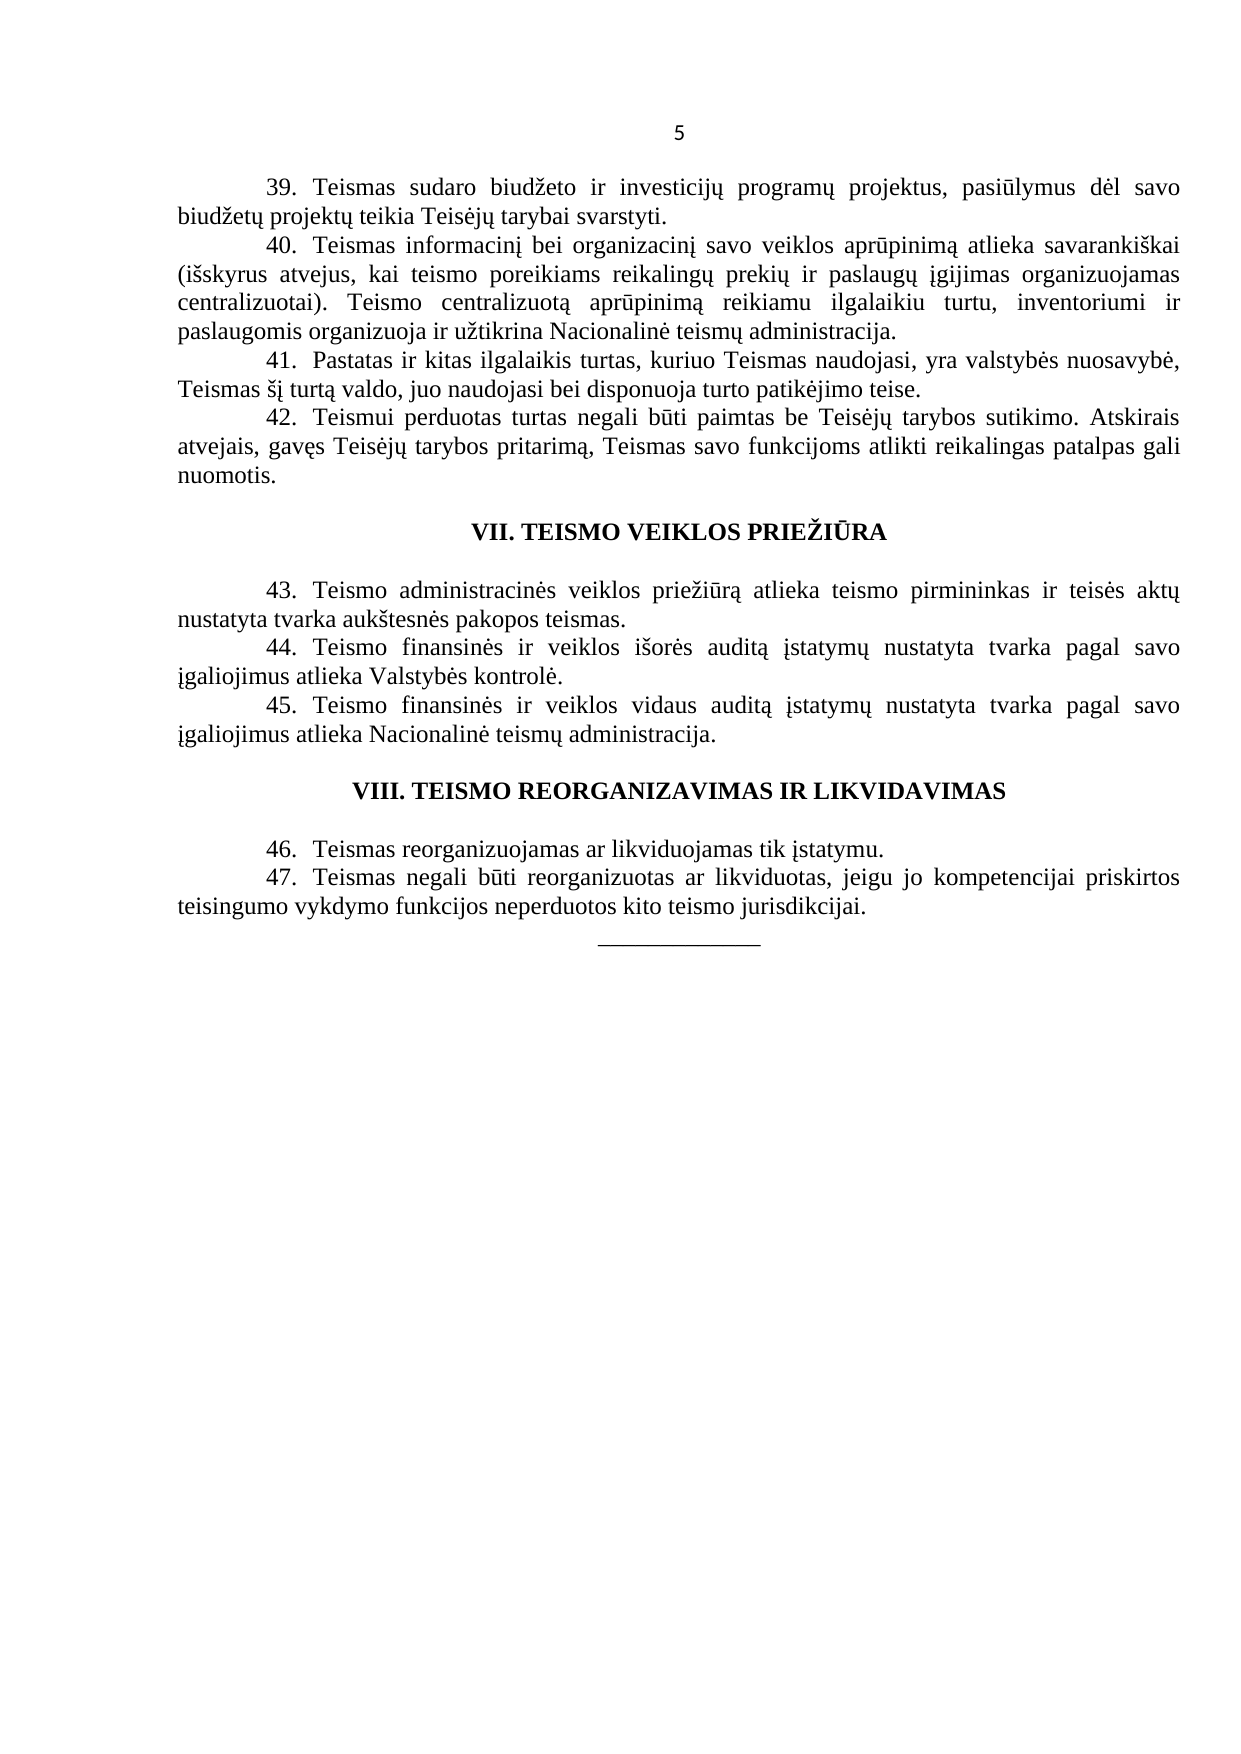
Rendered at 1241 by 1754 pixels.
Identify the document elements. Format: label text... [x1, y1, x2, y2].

text 40. Teismas informacinį bei organizacinį savo veiklos aprūpinimą atlieka savarankiškai (išskyrus atvejus, kai teismo poreikiams reikalingų prekių ir paslaugų įgijimas organizuojamas centralizuotai). Teismo centralizuotą aprūpinimą reikiamu ilgalaikiu turtu, inventoriumi ir paslaugomis organizuoja ir užtikrina Nacionalinė teismų administracija. [177, 230, 1181, 345]
text 39. Teismas sudaro biudžeto ir investicijų programų projektus, pasiūlymus dėl savo biudžetų projektų teikia Teisėjų tarybai svarstyti. [177, 172, 1181, 230]
text VII. TEISMO VEIKLOS PRIEŽIŪRA [177, 517, 1181, 546]
text 47. Teismas negali būti reorganizuotas ar likviduotas, jeigu jo kompetencijai priskirtos teisingumo vykdymo funkcijos neperduotos kito teismo jurisdikcijai. [177, 862, 1181, 920]
text 45. Teismo finansinės ir veiklos vidaus auditą įstatymų nustatyta tvarka pagal savo įgaliojimus atlieka Nacionalinė teismų administracija. [177, 690, 1181, 747]
text 44. Teismo finansinės ir veiklos išorės auditą įstatymų nustatyta tvarka pagal savo įgaliojimus atlieka Valstybės kontrolė. [177, 632, 1181, 690]
text _____________ [177, 920, 1181, 949]
text 41. Pastatas ir kitas ilgalaikis turtas, kuriuo Teismas naudojasi, yra valstybės nuosavybė, Teismas šį turtą valdo, juo naudojasi bei disponuoja turto patikėjimo teise. [177, 345, 1181, 402]
text 43. Teismo administracinės veiklos priežiūrą atlieka teismo pirmininkas ir teisės aktų nustatyta tvarka aukštesnės pakopos teismas. [177, 575, 1181, 632]
text VIII. TEISMO REORGANIZAVIMAS IR LIKVIDAVIMAS [177, 776, 1181, 805]
text 42. Teismui perduotas turtas negali būti paimtas be Teisėjų tarybos sutikimo. Atskirais atvejais, gavęs Teisėjų tarybos pritarimą, Teismas savo funkcijoms atlikti reikalingas patalpas gali nuomotis. [177, 402, 1181, 489]
text 46. Teismas reorganizuojamas ar likviduojamas tik įstatymu. [177, 834, 1181, 862]
